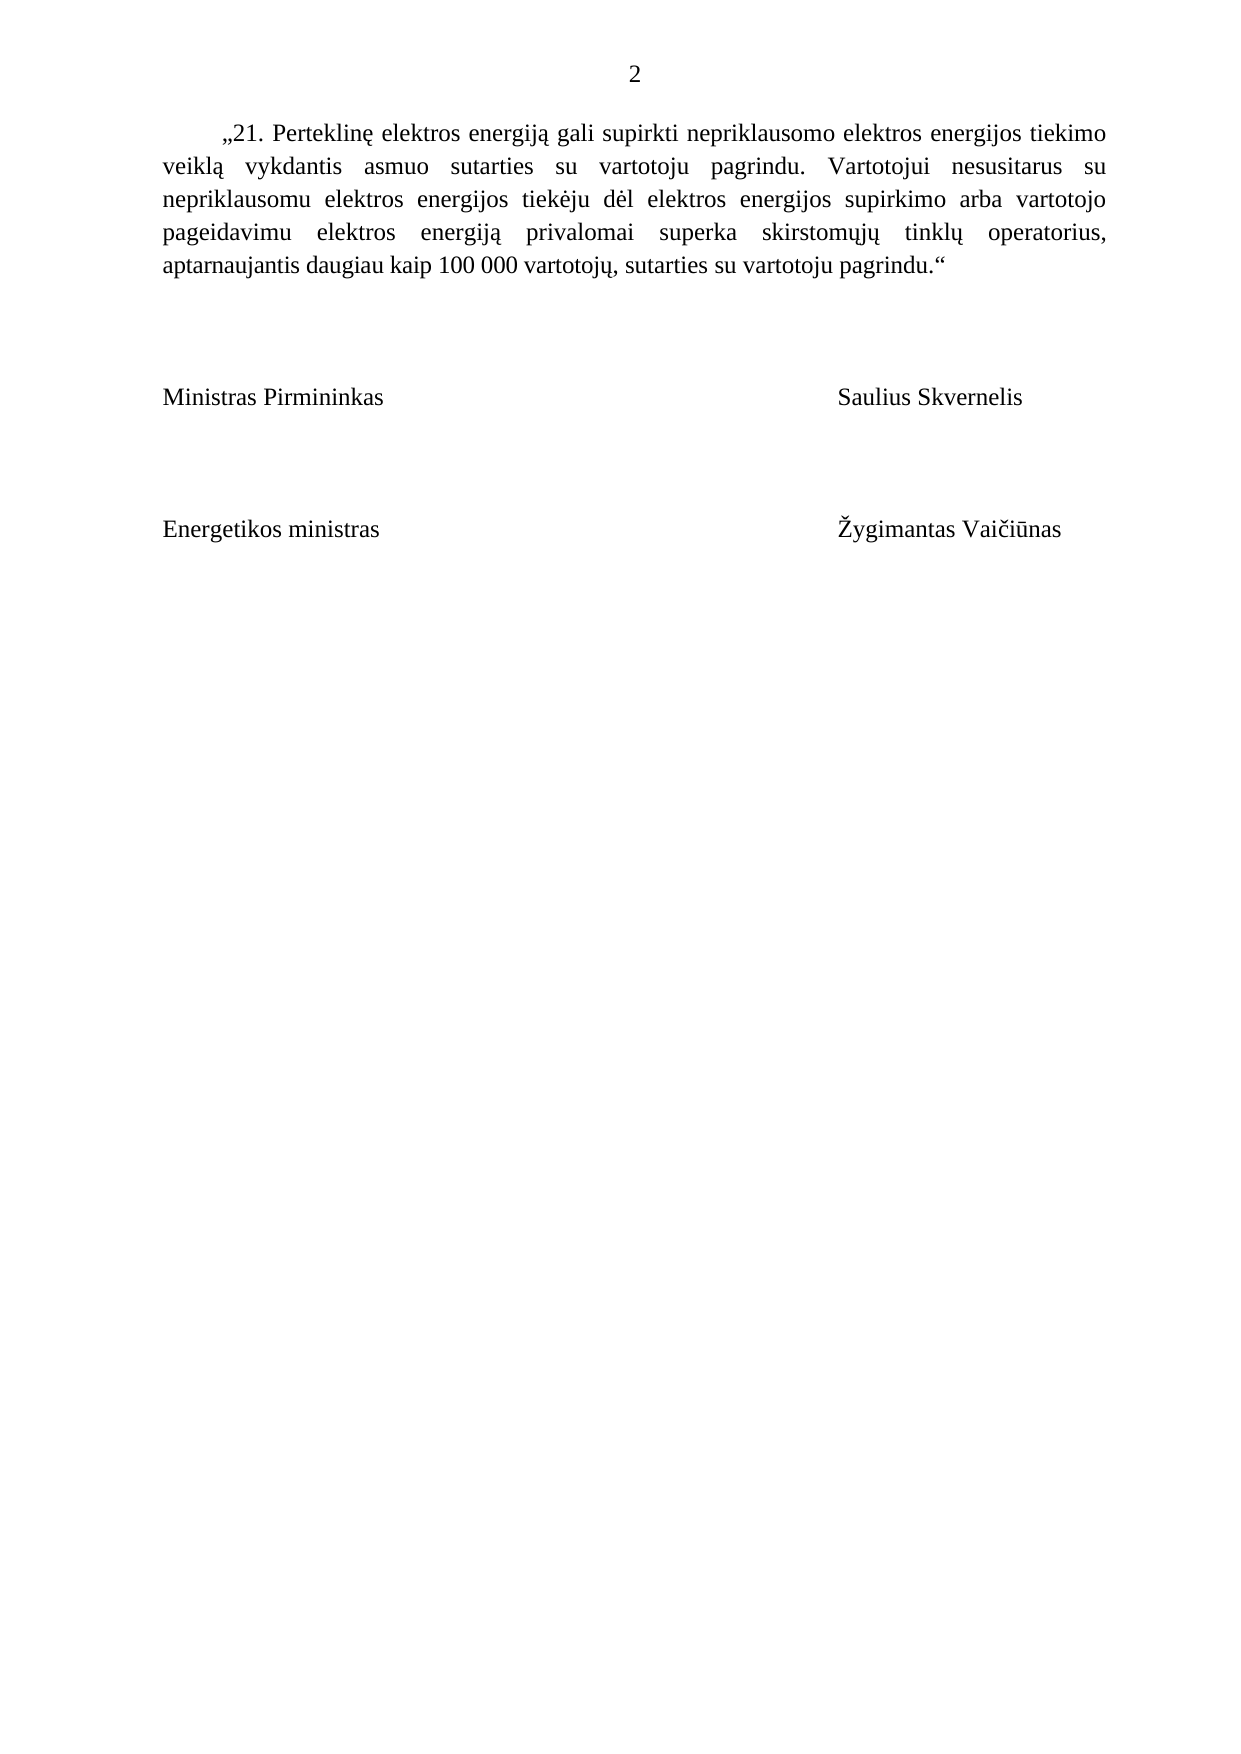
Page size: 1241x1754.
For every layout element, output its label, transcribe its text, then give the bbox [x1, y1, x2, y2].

text „21. Perteklinę elektros energiją gali supirkti nepriklausomo elektros energijos tiekimo veiklą vykdantis asmuo sutarties su vartotoju pagrindu. Vartotojui nesusitarus su nepriklausomu elektros energijos tiekėju dėl elektros energijos supirkimo arba vartotojo pageidavimu elektros energiją privalomai superka skirstomųjų tinklų operatorius, aptarnaujantis daugiau kaip 100 000 vartotojų, sutarties su vartotoju pagrindu.“ [162, 118, 1107, 279]
text Energetikos ministras Žygimantas Vaičiūnas [162, 514, 1107, 543]
text Ministras Pirmininkas Saulius Skvernelis [162, 382, 1107, 411]
